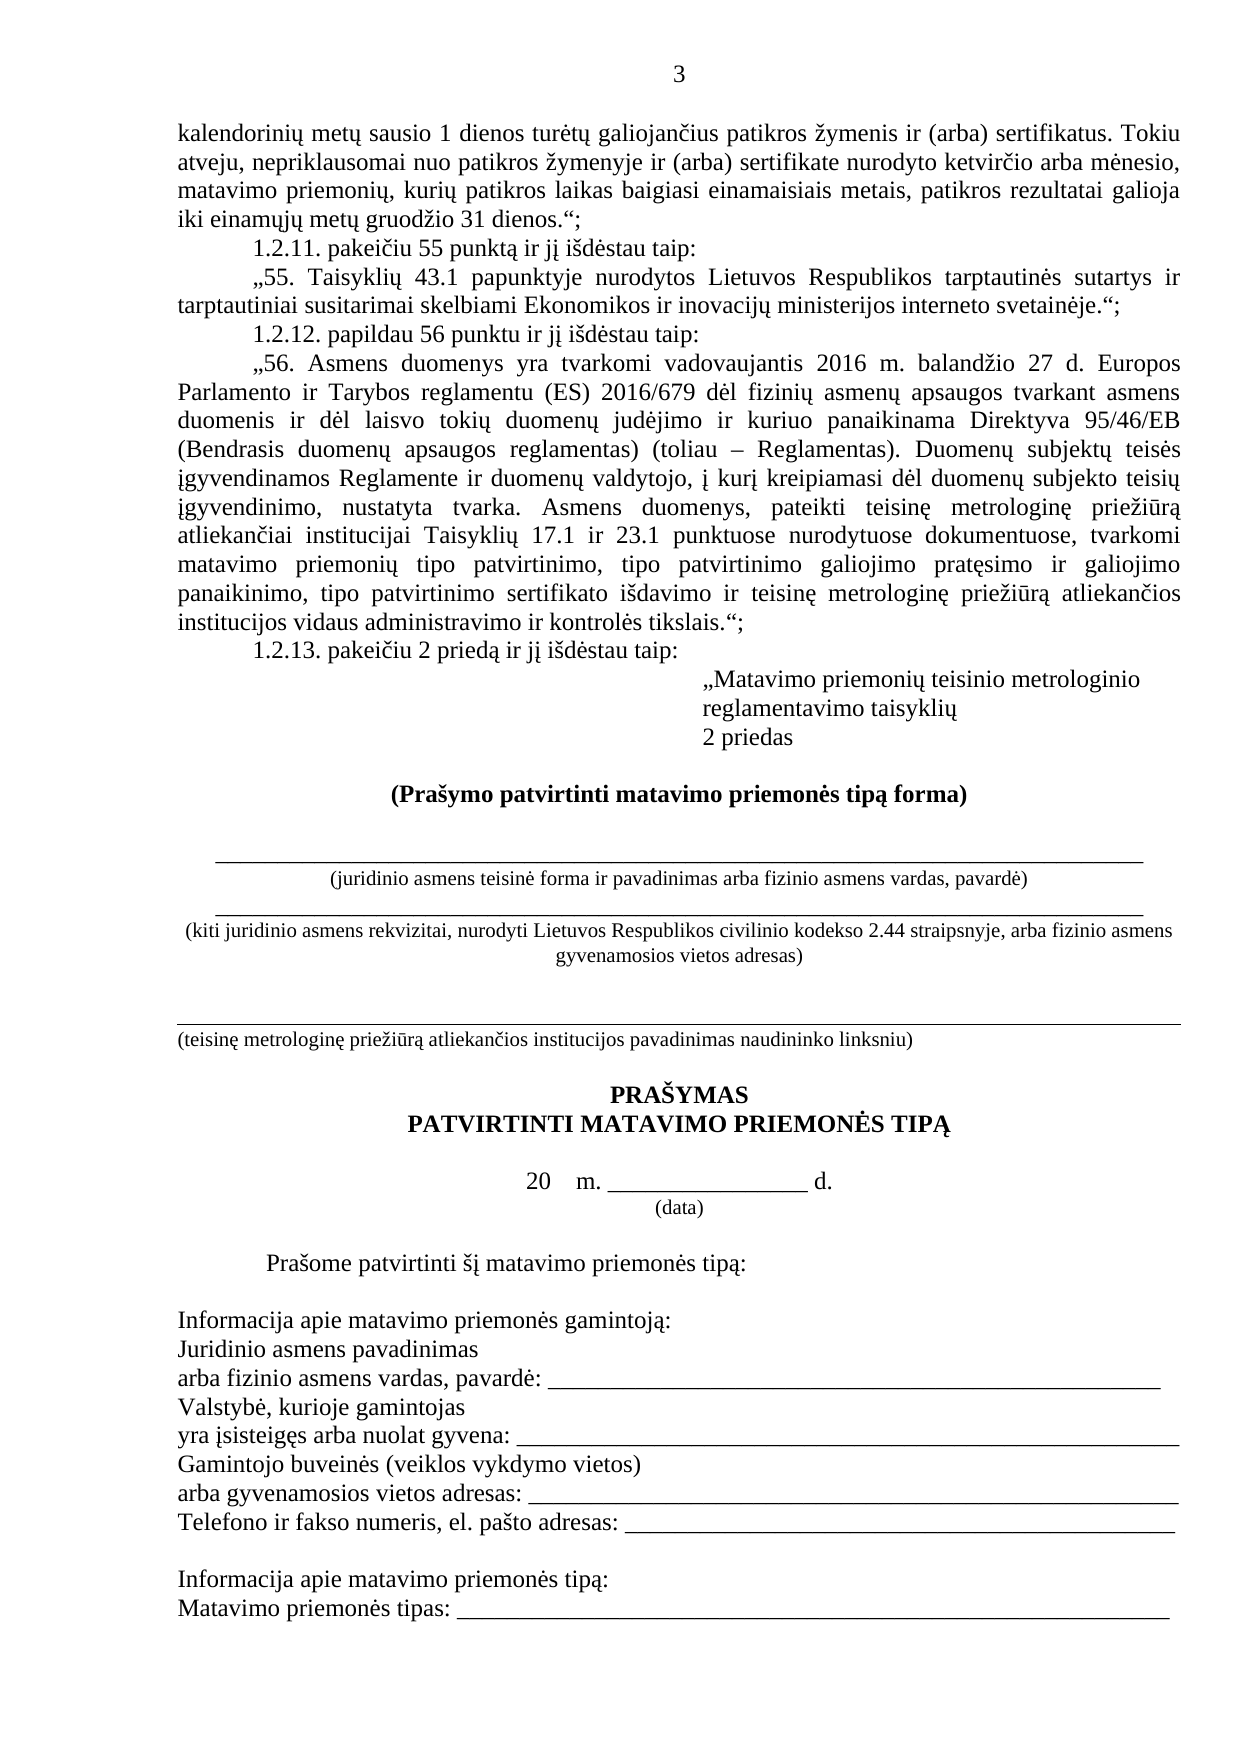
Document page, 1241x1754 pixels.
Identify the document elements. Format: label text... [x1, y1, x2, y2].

text „55. Taisyklių 43.1 papunktyje nurodytos Lietuvos Respublikos tarptautinės sutartys ir tarptautiniai susitarimai skelbiami Ekonomikos ir inovacijų ministerijos interneto svetainėje.“; [177, 262, 1181, 319]
text „56. Asmens duomenys yra tvarkomi vadovaujantis 2016 m. balandžio 27 d. Europos Parlamento ir Tarybos reglamentu (ES) 2016/679 dėl fizinių asmenų apsaugos tvarkant asmens duomenis ir dėl laisvo tokių duomenų judėjimo ir kuriuo panaikinama Direktyva 95/46/EB (Bendrasis duomenų apsaugos reglamentas) (toliau – Reglamentas). Duomenų subjektų teisės įgyvendinamos Reglamente ir duomenų valdytojo, į kurį kreipiamasi dėl duomenų subjekto teisių įgyvendinimo, nustatyta tvarka. Asmens duomenys, pateikti teisinę metrologinę priežiūrą atliekančiai institucijai Taisyklių 17.1 ir 23.1 punktuose nurodytuose dokumentuose, tvarkomi matavimo priemonių tipo patvirtinimo, tipo patvirtinimo galiojimo pratęsimo ir galiojimo panaikinimo, tipo patvirtinimo sertifikato išdavimo ir teisinę metrologinę priežiūrą atliekančios institucijos vidaus administravimo ir kontrolės tikslais.“; [177, 348, 1181, 636]
text (juridinio asmens teisinė forma ir pavadinimas arba fizinio asmens vardas, pavardė) [177, 866, 1181, 890]
text 1.2.11. pakeičiu 55 punktą ir jį išdėstau taip: [177, 233, 1181, 262]
text (data) [177, 1195, 1181, 1219]
text yra įsisteigęs arba nuolat gyvena: _____________________________________________________ [177, 1420, 1181, 1449]
text 20 m. ________________ d. [177, 1166, 1181, 1195]
text Valstybė, kurioje gamintojas [177, 1392, 1181, 1420]
text (kiti juridinio asmens rekvizitai, nurodyti Lietuvos Respublikos civilinio kodekso 2.44 straipsnyje, arba fizinio asmens gyvenamosios vietos adresas) [177, 918, 1181, 967]
text Prašome patvirtinti šį matavimo priemonės tipą: [177, 1248, 1181, 1277]
text (Prašymo patvirtinti matavimo priemonės tipą forma) [177, 779, 1181, 808]
text Matavimo priemonės tipas: _________________________________________________________ [177, 1593, 1181, 1622]
text kalendorinių metų sausio 1 dienos turėtų galiojančius patikros žymenis ir (arba) sertifikatus. Tokiu atveju, nepriklausomai nuo patikros žymenyje ir (arba) sertifikate nurodyto ketvirčio arba mėnesio, matavimo priemonių, kurių patikros laikas baigiasi einamaisiais metais, patikros rezultatai galioja iki einamųjų metų gruodžio 31 dienos.“; [177, 118, 1181, 233]
text Gamintojo buveinės (veiklos vykdymo vietos) [177, 1449, 1181, 1478]
text „Matavimo priemonių teisinio metrologinio [702, 664, 1181, 693]
text reglamentavimo taisyklių [702, 693, 1181, 722]
text 1.2.13. pakeičiu 2 priedą ir jį išdėstau taip: [177, 636, 1181, 664]
text Juridinio asmens pavadinimas [177, 1334, 1181, 1363]
text PATVIRTINTI MATAVIMO PRIEMONĖS TIPĄ [177, 1109, 1181, 1137]
text (teisinę metrologinę priežiūrą atliekančios institucijos pavadinimas naudininko linksniu) [177, 1025, 1181, 1051]
text Prašymas [177, 1080, 1181, 1109]
text Telefono ir fakso numeris, el. pašto adresas: ____________________________________________ [177, 1507, 1181, 1535]
text arba gyvenamosios vietos adresas: ____________________________________________________ [177, 1478, 1181, 1507]
text Informacija apie matavimo priemonės tipą: [177, 1564, 1181, 1593]
text Informacija apie matavimo priemonės gamintoją: [177, 1305, 1181, 1334]
text arba fizinio asmens vardas, pavardė: _________________________________________________ [177, 1363, 1181, 1392]
text 1.2.12. papildau 56 punktu ir jį išdėstau taip: [177, 319, 1181, 348]
text 2 priedas [702, 722, 1181, 751]
